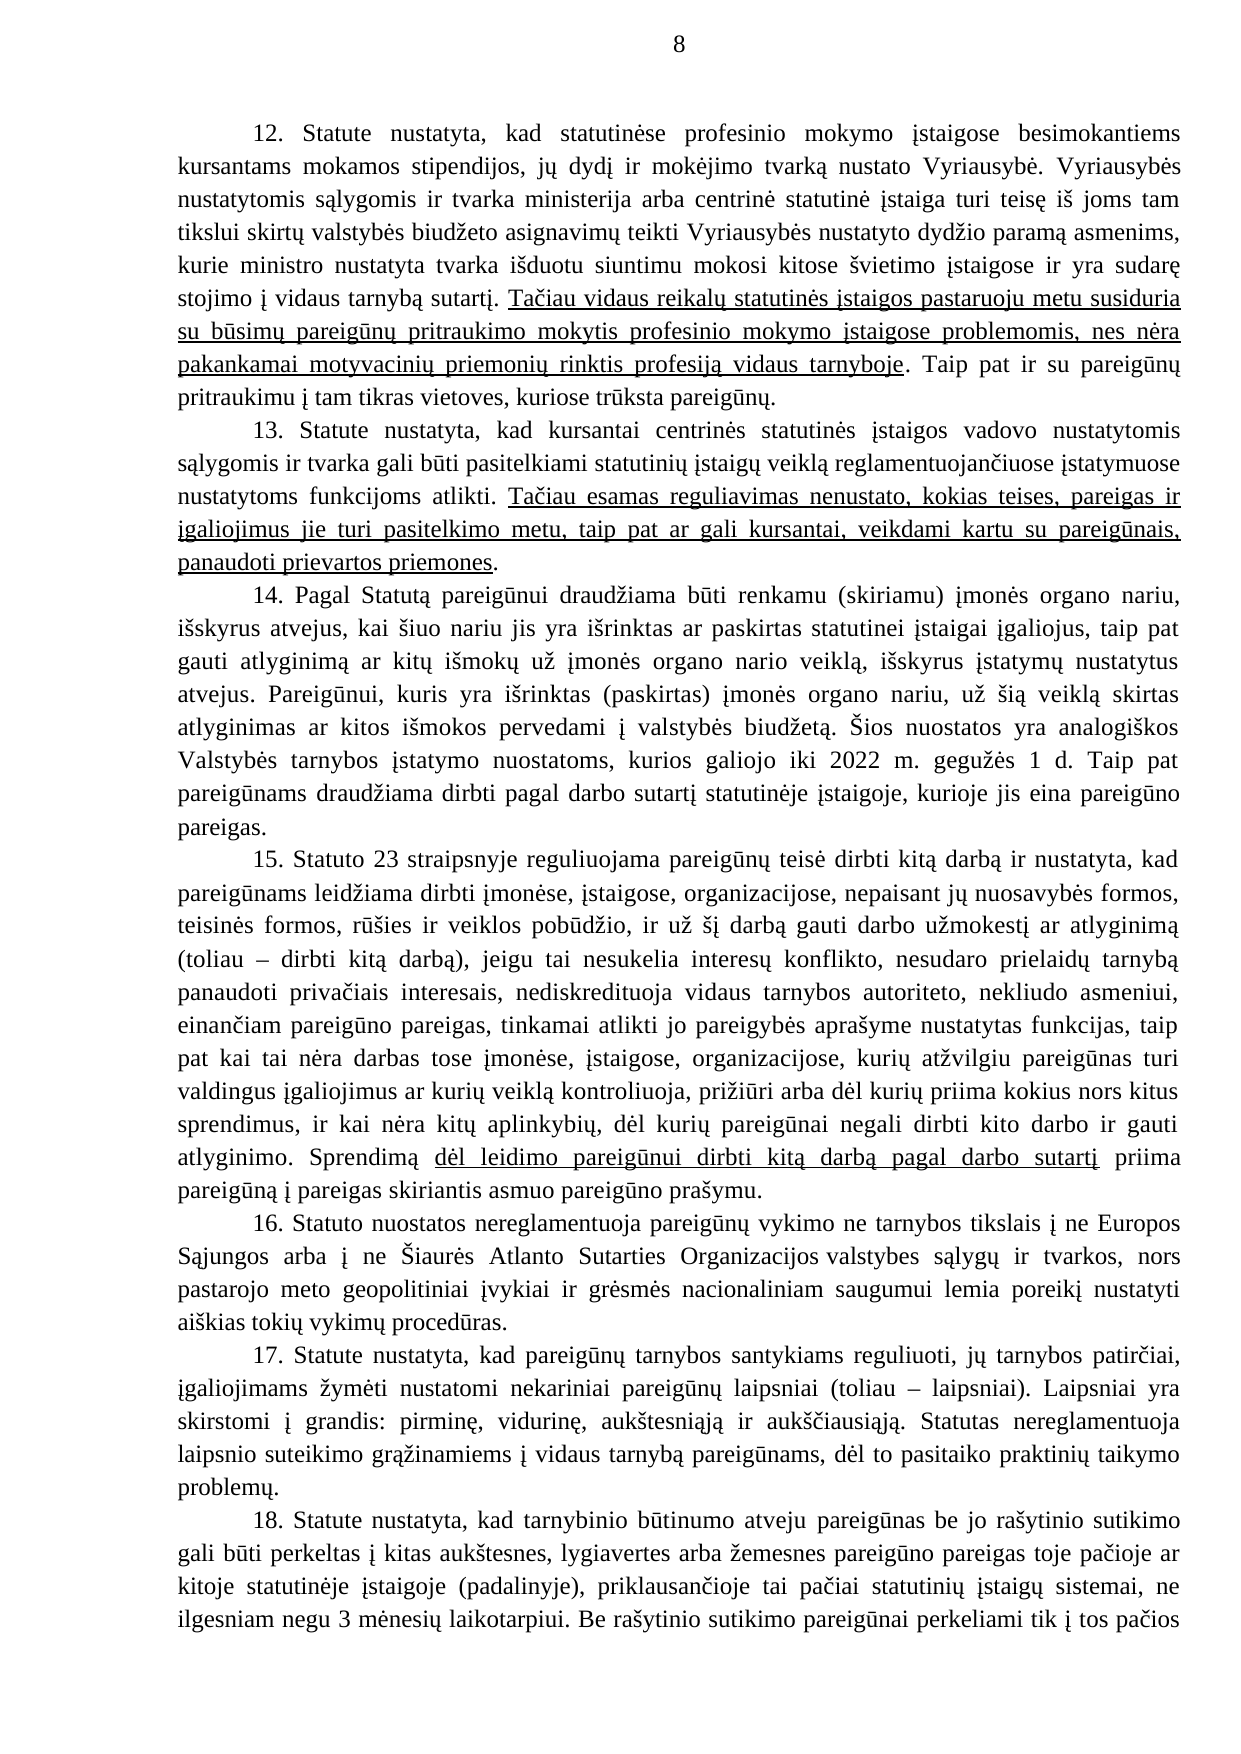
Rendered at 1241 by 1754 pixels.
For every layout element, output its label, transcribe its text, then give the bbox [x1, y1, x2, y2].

text 15. Statuto 23 straipsnyje reguliuojama pareigūnų teisė dirbti kitą darbą ir nustatyta, kad pareigūnams leidžiama dirbti įmonėse, įstaigose, organizacijose, nepaisant jų nuosavybės formos, teisinės formos, rūšies ir veiklos pobūdžio, ir už šį darbą gauti darbo užmokestį ar atlyginimą (toliau – dirbti kitą darbą), jeigu tai nesukelia interesų konflikto, nesudaro prielaidų tarnybą panaudoti privačiais interesais, nediskredituoja vidaus tarnybos autoriteto, nekliudo asmeniui, einančiam pareigūno pareigas, tinkamai atlikti jo pareigybės aprašyme nustatytas funkcijas, taip pat kai tai nėra darbas tose įmonėse, įstaigose, organizacijose, kurių atžvilgiu pareigūnas turi valdingus įgaliojimus ar kurių veiklą kontroliuoja, prižiūri arba dėl kurių priima kokius nors kitus sprendimus, ir kai nėra kitų aplinkybių, dėl kurių pareigūnai negali dirbti kito darbo ir gauti atlyginimo. Sprendimą dėl leidimo pareigūnui dirbti kitą darbą pagal darbo sutartį priima pareigūną į pareigas skiriantis asmuo pareigūno prašymu. [177, 844, 1181, 1203]
text 18. Statute nustatyta, kad tarnybinio būtinumo atveju pareigūnas be jo rašytinio sutikimo gali būti perkeltas į kitas aukštesnes, lygiavertes arba žemesnes pareigūno pareigas toje pačioje ar kitoje statutinėje įstaigoje (padalinyje), priklausančioje tai pačiai statutinių įstaigų sistemai, ne ilgesniam negu 3 mėnesių laikotarpiui. Be rašytinio sutikimo pareigūnai perkeliami tik į tos pačios [177, 1505, 1181, 1633]
text panaudoti prievartos priemones. [177, 540, 1181, 576]
text 17. Statute nustatyta, kad pareigūnų tarnybos santykiams reguliuoti, jų tarnybos patirčiai, įgaliojimams žymėti nustatomi nekariniai pareigūnų laipsniai (toliau – laipsniai). Laipsniai yra skirstomi į grandis: pirminę, vidurinę, aukštesniąją ir aukščiausiąją. Statutas nereglamentuoja laipsnio suteikimo grąžinamiems į vidaus tarnybą pareigūnams, dėl to pasitaiko praktinių taikymo problemų. [177, 1340, 1181, 1501]
text 13. Statute nustatyta, kad kursantai centrinės statutinės įstaigos vadovo nustatytomis sąlygomis ir tvarka gali būti pasitelkiami statutinių įstaigų veiklą reglamentuojančiuose įstatymuose nustatytoms funkcijoms atlikti. Tačiau esamas reguliavimas nenustato, kokias teises, pareigas ir įgaliojimus jie turi pasitelkimo metu, taip pat ar gali kursantai, veikdami kartu su pareigūnais, [177, 415, 1181, 539]
text 12. Statute nustatyta, kad statutinėse profesinio mokymo įstaigose besimokantiems kursantams mokamos stipendijos, jų dydį ir mokėjimo tvarką nustato Vyriausybė. Vyriausybės nustatytomis sąlygomis ir tvarka ministerija arba centrinė statutinė įstaiga turi teisę iš joms tam tikslui skirtų valstybės biudžeto asignavimų teikti Vyriausybės nustatyto dydžio paramą asmenims, kurie ministro nustatyta tvarka išduotu siuntimu mokosi kitose švietimo įstaigose ir yra sudarę stojimo į vidaus tarnybą sutartį. Tačiau vidaus reikalų statutinės įstaigos pastaruoju metu susiduria su būsimų pareigūnų pritraukimo mokytis profesinio mokymo įstaigose problemomis, nes nėra [177, 118, 1181, 341]
text 16. Statuto nuostatos nereglamentuoja pareigūnų vykimo ne tarnybos tikslais į ne Europos Sąjungos arba į ne Šiaurės Atlanto Sutarties Organizacijos valstybes sąlygų ir tvarkos, nors pastarojo meto geopolitiniai įvykiai ir grėsmės nacionaliniam saugumui lemia poreikį nustatyti aiškias tokių vykimų procedūras. [177, 1208, 1181, 1336]
text pakankamai motyvacinių priemonių rinktis profesiją vidaus tarnyboje. Taip pat ir su pareigūnų pritraukimu į tam tikras vietoves, kuriose trūksta pareigūnų. [177, 342, 1181, 411]
text 14. Pagal Statutą pareigūnui draudžiama būti renkamu (skiriamu) įmonės organo nariu, išskyrus atvejus, kai šiuo nariu jis yra išrinktas ar paskirtas statutinei įstaigai įgaliojus, taip pat gauti atlyginimą ar kitų išmokų už įmonės organo nario veiklą, išskyrus įstatymų nustatytus atvejus. Pareigūnui, kuris yra išrinktas (paskirtas) įmonės organo nariu, už šią veiklą skirtas atlyginimas ar kitos išmokos pervedami į valstybės biudžetą. Šios nuostatos yra analogiškos Valstybės tarnybos įstatymo nuostatoms, kurios galiojo iki 2022 m. gegužės 1 d. Taip pat pareigūnams draudžiama dirbti pagal darbo sutartį statutinėje įstaigoje, kurioje jis eina pareigūno pareigas. [177, 580, 1181, 840]
